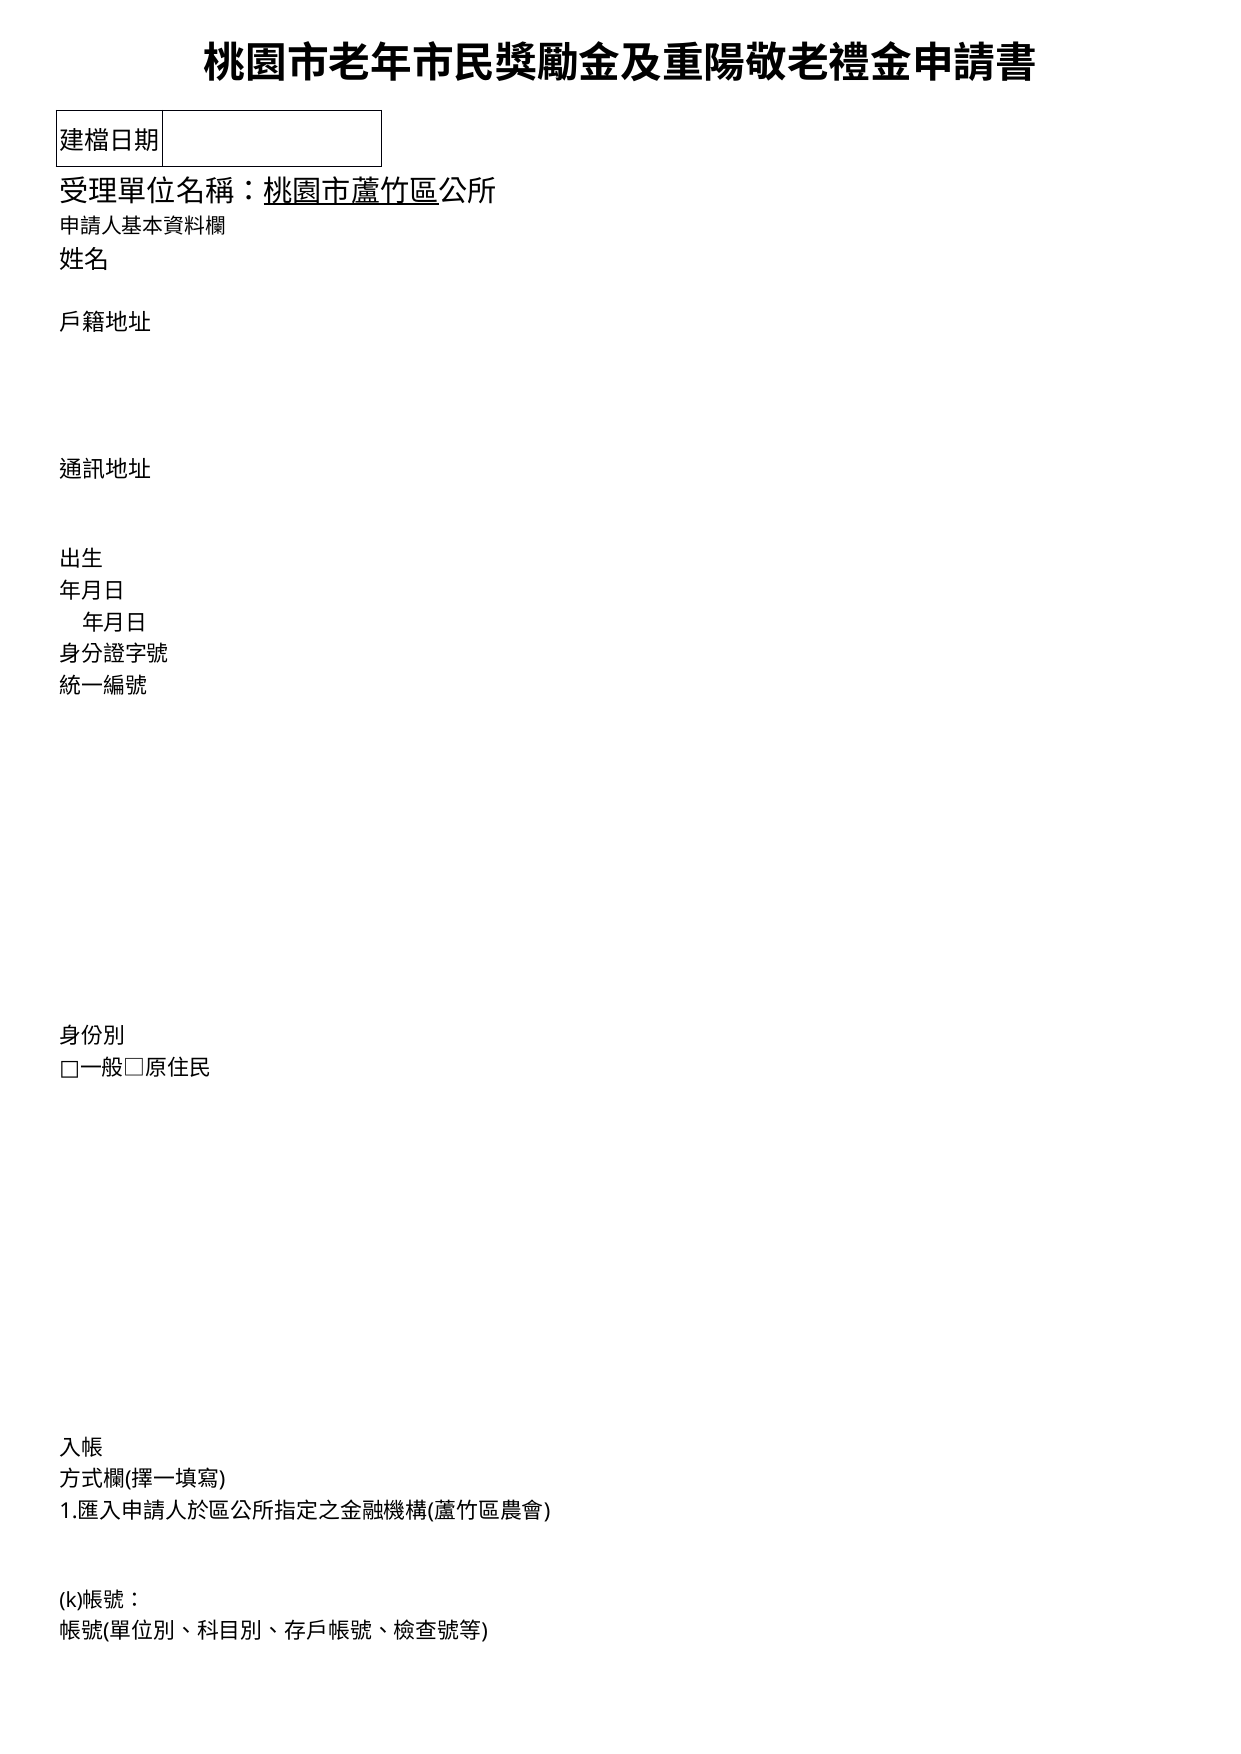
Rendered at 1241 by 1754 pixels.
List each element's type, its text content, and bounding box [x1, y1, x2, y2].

text 身份別 [59, 1018, 1181, 1050]
text 1.匯入申請人於區公所指定之金融機構(蘆竹區農會) [59, 1493, 1181, 1525]
text 年月日 [59, 605, 1181, 636]
text 年月日 [59, 573, 1181, 605]
text □一般□原住民 [59, 1050, 1181, 1081]
text 出生 [59, 541, 1181, 573]
text 申請人基本資料欄 [59, 209, 1181, 239]
text 身分證字號 [59, 636, 1181, 668]
table_header 建檔日期 [57, 111, 162, 166]
text 受理單位名稱：桃園市蘆竹區公所 [59, 167, 1181, 209]
text 桃園市老年市民獎勵金及重陽敬老禮金申請書 [59, 29, 1181, 90]
text 戶籍地址 [59, 304, 1181, 337]
table_header [163, 111, 381, 166]
text 姓名 [59, 239, 1181, 276]
text (k)帳號： [59, 1583, 1188, 1613]
text 通訊地址 [59, 451, 1181, 484]
text 入帳 [59, 1429, 1181, 1461]
text 方式欄(擇一填寫) [59, 1461, 1181, 1493]
text 帳號(單位別、科目別、存戶帳號、檢查號等) [59, 1613, 1181, 1645]
text 統一編號 [59, 668, 1181, 700]
